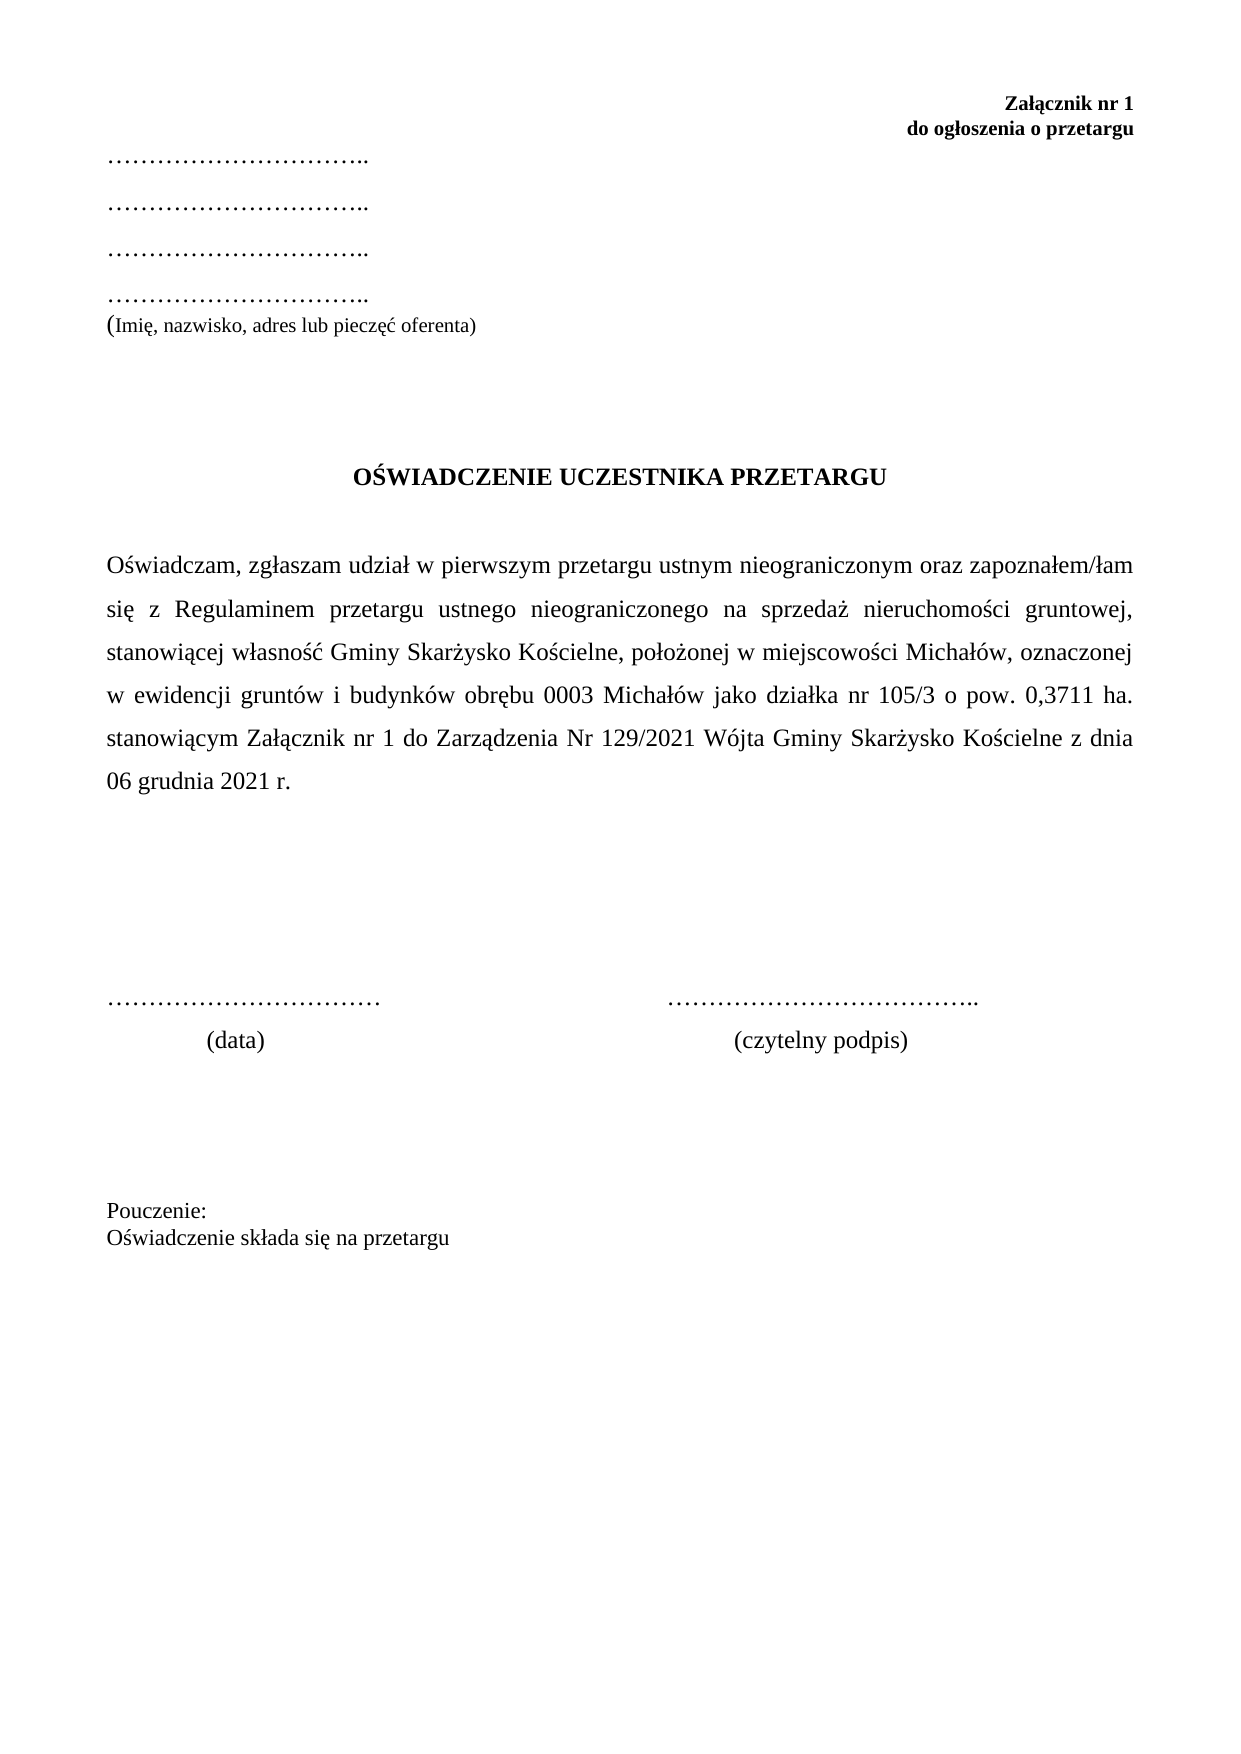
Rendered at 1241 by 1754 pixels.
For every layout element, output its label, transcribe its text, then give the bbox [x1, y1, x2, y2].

text OŚWIADCZENIE UCZESTNIKA PRZETARGU [106, 462, 1134, 491]
text ………………………….. [106, 279, 1134, 308]
text Pouczenie: [106, 1197, 1134, 1224]
text Załącznik nr 1 [106, 89, 1134, 115]
text Oświadczam, zgłaszam udział w pierwszym przetargu ustnym nieograniczonym oraz zapoznałem/łam się z Regulaminem przetargu ustnego nieograniczonego na sprzedaż nieruchomości gruntowej, stanowiącej własność Gminy Skarżysko Kościelne, położonej w miejscowości Michałów, oznaczonej w ewidencji gruntów i budynków obrębu 0003 Michałów jako działka nr 105/3 o pow. 0,3711 ha. stanowiącym Załącznik nr 1 do Zarządzenia Nr 129/2021 Wójta Gminy Skarżysko Kościelne z dnia 06 grudnia 2021 r. [106, 551, 1134, 795]
text (Imię, nazwisko, adres lub pieczęć oferenta) [106, 309, 1134, 337]
text (data) (czytelny podpis) [106, 1025, 1134, 1054]
text do ogłoszenia o przetargu [106, 116, 1134, 140]
text ………………………….. [106, 233, 1134, 262]
text Oświadczenie składa się na przetargu [106, 1224, 1134, 1250]
text …………………………… ……………………………….. [106, 982, 1134, 1011]
text ………………………….. [106, 187, 1134, 215]
text ………………………….. [106, 140, 1134, 169]
